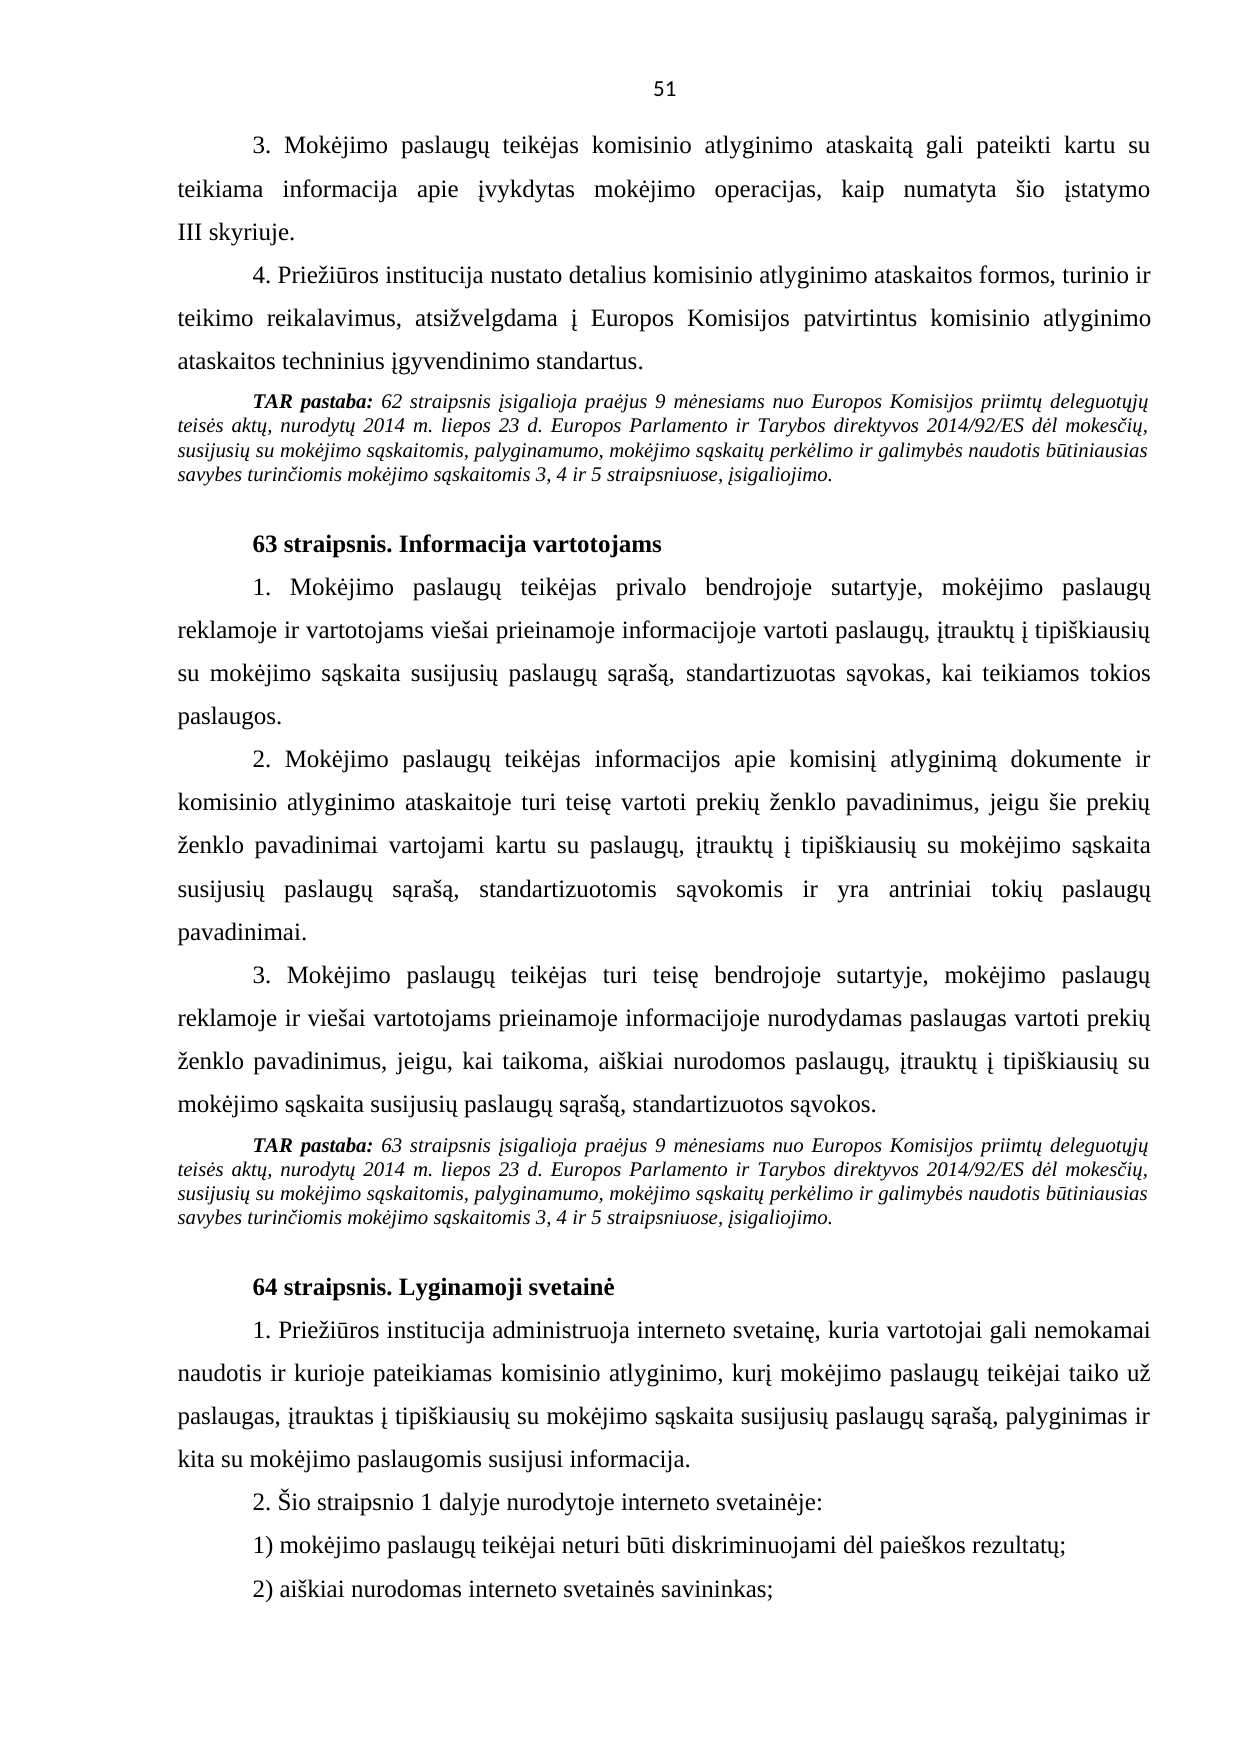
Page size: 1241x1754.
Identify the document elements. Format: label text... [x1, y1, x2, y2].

text 2. Šio straipsnio 1 dalyje nurodytoje interneto svetainėje: [177, 1487, 1152, 1516]
text 1. Mokėjimo paslaugų teikėjas privalo bendrojoje sutartyje, mokėjimo paslaugų reklamoje ir vartotojams viešai prieinamoje informacijoje vartoti paslaugų, įtrauktų į tipiškiausių su mokėjimo sąskaita susijusių paslaugų sąrašą, standartizuotas sąvokas, kai teikiamos tokios paslaugos. [177, 572, 1152, 730]
text TAR pastaba: 62 straipsnis įsigalioja praėjus 9 mėnesiams nuo Europos Komisijos priimtų deleguotųjų teisės aktų, nurodytų 2014 m. liepos 23 d. Europos Parlamento ir Tarybos direktyvos 2014/92/ES dėl mokesčių, susijusių su mokėjimo sąskaitomis, palyginamumo, mokėjimo sąskaitų perkėlimo ir galimybės naudotis būtiniausias savybes turinčiomis mokėjimo sąskaitomis 3, 4 ir 5 straipsniuose, įsigaliojimo. [177, 389, 1152, 486]
text 2. Mokėjimo paslaugų teikėjas informacijos apie komisinį atlyginimą dokumente ir komisinio atlyginimo ataskaitoje turi teisę vartoti prekių ženklo pavadinimus, jeigu šie prekių ženklo pavadinimai vartojami kartu su paslaugų, įtrauktų į tipiškiausių su mokėjimo sąskaita susijusių paslaugų sąrašą, standartizuotomis sąvokomis ir yra antriniai tokių paslaugų pavadinimai. [177, 744, 1152, 946]
text 1. Priežiūros institucija administruoja interneto svetainę, kuria vartotojai gali nemokamai naudotis ir kurioje pateikiamas komisinio atlyginimo, kurį mokėjimo paslaugų teikėjai taiko už paslaugas, įtrauktas į tipiškiausių su mokėjimo sąskaita susijusių paslaugų sąrašą, palyginimas ir kita su mokėjimo paslaugomis susijusi informacija. [177, 1315, 1152, 1473]
text 64 straipsnis. Lyginamoji svetainė [177, 1272, 1152, 1301]
text 4. Priežiūros institucija nustato detalius komisinio atlyginimo ataskaitos formos, turinio ir teikimo reikalavimus, atsižvelgdama į Europos Komisijos patvirtintus komisinio atlyginimo ataskaitos techninius įgyvendinimo standartus. [177, 260, 1152, 375]
text 63 straipsnis. Informacija vartotojams [177, 529, 1152, 557]
text 3. Mokėjimo paslaugų teikėjas turi teisę bendrojoje sutartyje, mokėjimo paslaugų reklamoje ir viešai vartotojams prieinamoje informacijoje nurodydamas paslaugas vartoti prekių ženklo pavadinimus, jeigu, kai taikoma, aiškiai nurodomos paslaugų, įtrauktų į tipiškiausių su mokėjimo sąskaita susijusių paslaugų sąrašą, standartizuotos sąvokos. [177, 960, 1152, 1118]
text 1) mokėjimo paslaugų teikėjai neturi būti diskriminuojami dėl paieškos rezultatų; [177, 1531, 1152, 1559]
text 3. Mokėjimo paslaugų teikėjas komisinio atlyginimo ataskaitą gali pateikti kartu su teikiama informacija apie įvykdytas mokėjimo operacijas, kaip numatyta šio įstatymo III skyriuje. [177, 131, 1152, 246]
text TAR pastaba: 63 straipsnis įsigalioja praėjus 9 mėnesiams nuo Europos Komisijos priimtų deleguotųjų teisės aktų, nurodytų 2014 m. liepos 23 d. Europos Parlamento ir Tarybos direktyvos 2014/92/ES dėl mokesčių, susijusių su mokėjimo sąskaitomis, palyginamumo, mokėjimo sąskaitų perkėlimo ir galimybės naudotis būtiniausias savybes turinčiomis mokėjimo sąskaitomis 3, 4 ir 5 straipsniuose, įsigaliojimo. [177, 1132, 1152, 1229]
text 2) aiškiai nurodomas interneto svetainės savininkas; [177, 1574, 1152, 1602]
